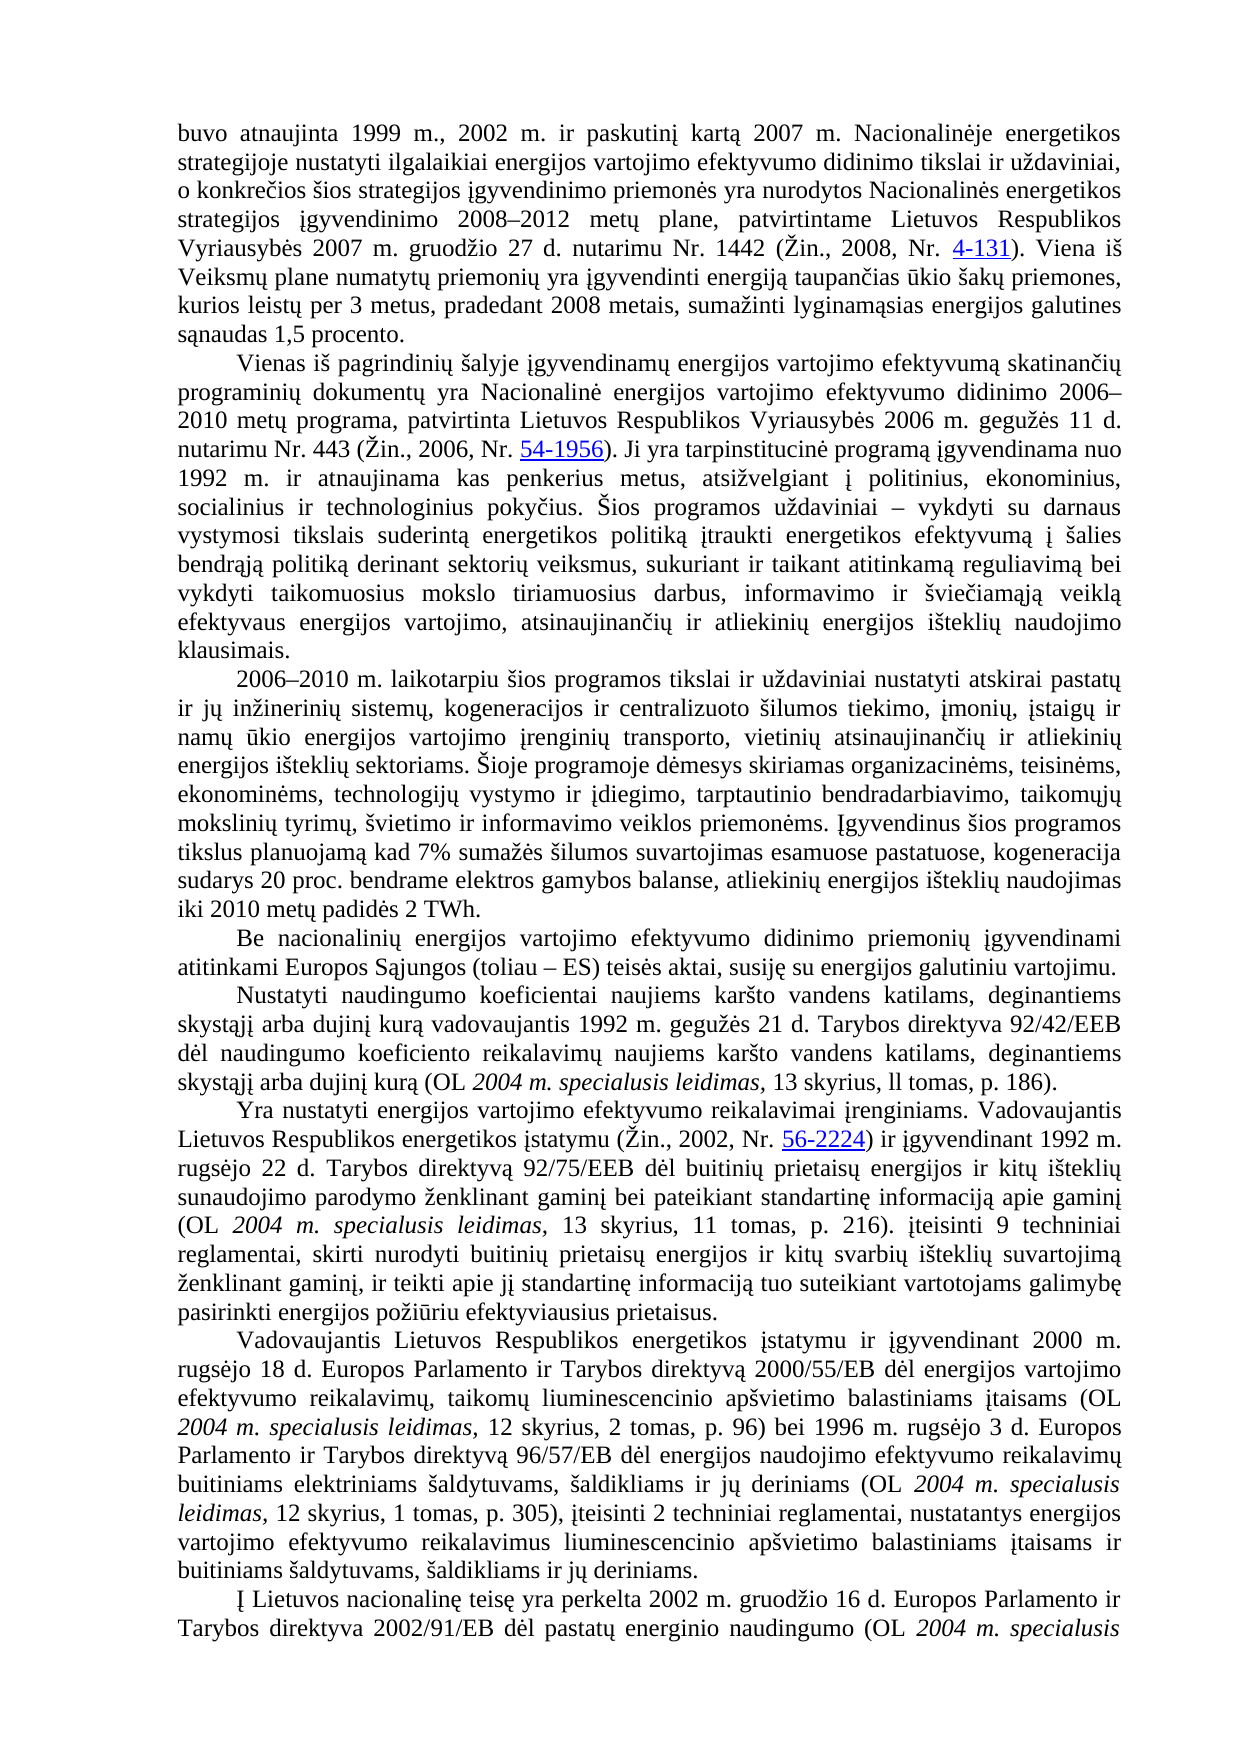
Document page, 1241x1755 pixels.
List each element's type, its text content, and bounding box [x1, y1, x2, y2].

text Yra nustatyti energijos vartojimo efektyvumo reikalavimai įrenginiams. Vadovaujantis Lietuvos Respublikos energetikos įstatymu (Žin., 2002, Nr. 56-2224) ir įgyvendinant 1992 m. rugsėjo 22 d. Tarybos direktyvą 92/75/EEB dėl buitinių prietaisų energijos ir kitų išteklių sunaudojimo parodymo ženklinant gaminį bei pateikiant standartinę informaciją apie gaminį (OL 2004 m. specialusis leidimas, 13 skyrius, 11 tomas, p. 216). įteisinti 9 techniniai reglamentai, skirti nurodyti buitinių prietaisų energijos ir kitų svarbių išteklių suvartojimą ženklinant gaminį, ir teikti apie jį standartinę informaciją tuo suteikiant vartotojams galimybę pasirinkti energijos požiūriu efektyviausius prietaisus. [177, 1096, 1122, 1326]
text 2006–2010 m. laikotarpiu šios programos tikslai ir uždaviniai nustatyti atskirai pastatų ir jų inžinerinių sistemų, kogeneracijos ir centralizuoto šilumos tiekimo, įmonių, įstaigų ir namų ūkio energijos vartojimo įrenginių transporto, vietinių atsinaujinančių ir atliekinių energijos išteklių sektoriams. Šioje programoje dėmesys skiriamas organizacinėms, teisinėms, ekonominėms, technologijų vystymo ir įdiegimo, tarptautinio bendradarbiavimo, taikomųjų mokslinių tyrimų, švietimo ir informavimo veiklos priemonėms. Įgyvendinus šios programos tikslus planuojamą kad 7% sumažės šilumos suvartojimas esamuose pastatuose, kogeneracija sudarys 20 proc. bendrame elektros gamybos balanse, atliekinių energijos išteklių naudojimas iki 2010 metų padidės 2 TWh. [177, 664, 1122, 923]
text Be nacionalinių energijos vartojimo efektyvumo didinimo priemonių įgyvendinami atitinkami Europos Sąjungos (toliau – ES) teisės aktai, susiję su energijos galutiniu vartojimu. [177, 923, 1122, 981]
text Vienas iš pagrindinių šalyje įgyvendinamų energijos vartojimo efektyvumą skatinančių programinių dokumentų yra Nacionalinė energijos vartojimo efektyvumo didinimo 2006–2010 metų programa, patvirtinta Lietuvos Respublikos Vyriausybės 2006 m. gegužės 11 d. nutarimu Nr. 443 (Žin., 2006, Nr. 54-1956). Ji yra tarpinstitucinė programą įgyvendinama nuo 1992 m. ir atnaujinama kas penkerius metus, atsižvelgiant į politinius, ekonominius, socialinius ir technologinius pokyčius. Šios programos uždaviniai – vykdyti su darnaus vystymosi tikslais suderintą energetikos politiką įtraukti energetikos efektyvumą į šalies bendrąją politiką derinant sektorių veiksmus, sukuriant ir taikant atitinkamą reguliavimą bei vykdyti taikomuosius mokslo tiriamuosius darbus, informavimo ir šviečiamąją veiklą efektyvaus energijos vartojimo, atsinaujinančių ir atliekinių energijos išteklių naudojimo klausimais. [177, 348, 1122, 664]
text Vadovaujantis Lietuvos Respublikos energetikos įstatymu ir įgyvendinant 2000 m. rugsėjo 18 d. Europos Parlamento ir Tarybos direktyvą 2000/55/EB dėl energijos vartojimo efektyvumo reikalavimų, taikomų liuminescencinio apšvietimo balastiniams įtaisams (OL 2004 m. specialusis leidimas, 12 skyrius, 2 tomas, p. 96) bei 1996 m. rugsėjo 3 d. Europos Parlamento ir Tarybos direktyvą 96/57/EB dėl energijos naudojimo efektyvumo reikalavimų buitiniams elektriniams šaldytuvams, šaldikliams ir jų deriniams (OL 2004 m. specialusis leidimas, 12 skyrius, 1 tomas, p. 305), įteisinti 2 techniniai reglamentai, nustatantys energijos vartojimo efektyvumo reikalavimus liuminescencinio apšvietimo balastiniams įtaisams ir buitiniams šaldytuvams, šaldikliams ir jų deriniams. [177, 1326, 1122, 1584]
text buvo atnaujinta 1999 m., 2002 m. ir paskutinį kartą 2007 m. Nacionalinėje energetikos strategijoje nustatyti ilgalaikiai energijos vartojimo efektyvumo didinimo tikslai ir uždaviniai, o konkrečios šios strategijos įgyvendinimo priemonės yra nurodytos Nacionalinės energetikos strategijos įgyvendinimo 2008–2012 metų plane, patvirtintame Lietuvos Respublikos Vyriausybės 2007 m. gruodžio 27 d. nutarimu Nr. 1442 (Žin., 2008, Nr. 4-131). Viena iš Veiksmų plane numatytų priemonių yra įgyvendinti energiją taupančias ūkio šakų priemones, kurios leistų per 3 metus, pradedant 2008 metais, sumažinti lyginamąsias energijos galutines sąnaudas 1,5 procento. [177, 118, 1122, 348]
text Nustatyti naudingumo koeficientai naujiems karšto vandens katilams, deginantiems skystąjį arba dujinį kurą vadovaujantis 1992 m. gegužės 21 d. Tarybos direktyva 92/42/EEB dėl naudingumo koeficiento reikalavimų naujiems karšto vandens katilams, deginantiems skystąjį arba dujinį kurą (OL 2004 m. specialusis leidimas, 13 skyrius, ll tomas, p. 186). [177, 981, 1122, 1096]
text Į Lietuvos nacionalinę teisę yra perkelta 2002 m. gruodžio 16 d. Europos Parlamento ir Tarybos direktyva 2002/91/EB dėl pastatų energinio naudingumo (OL 2004 m. specialusis [177, 1584, 1122, 1642]
